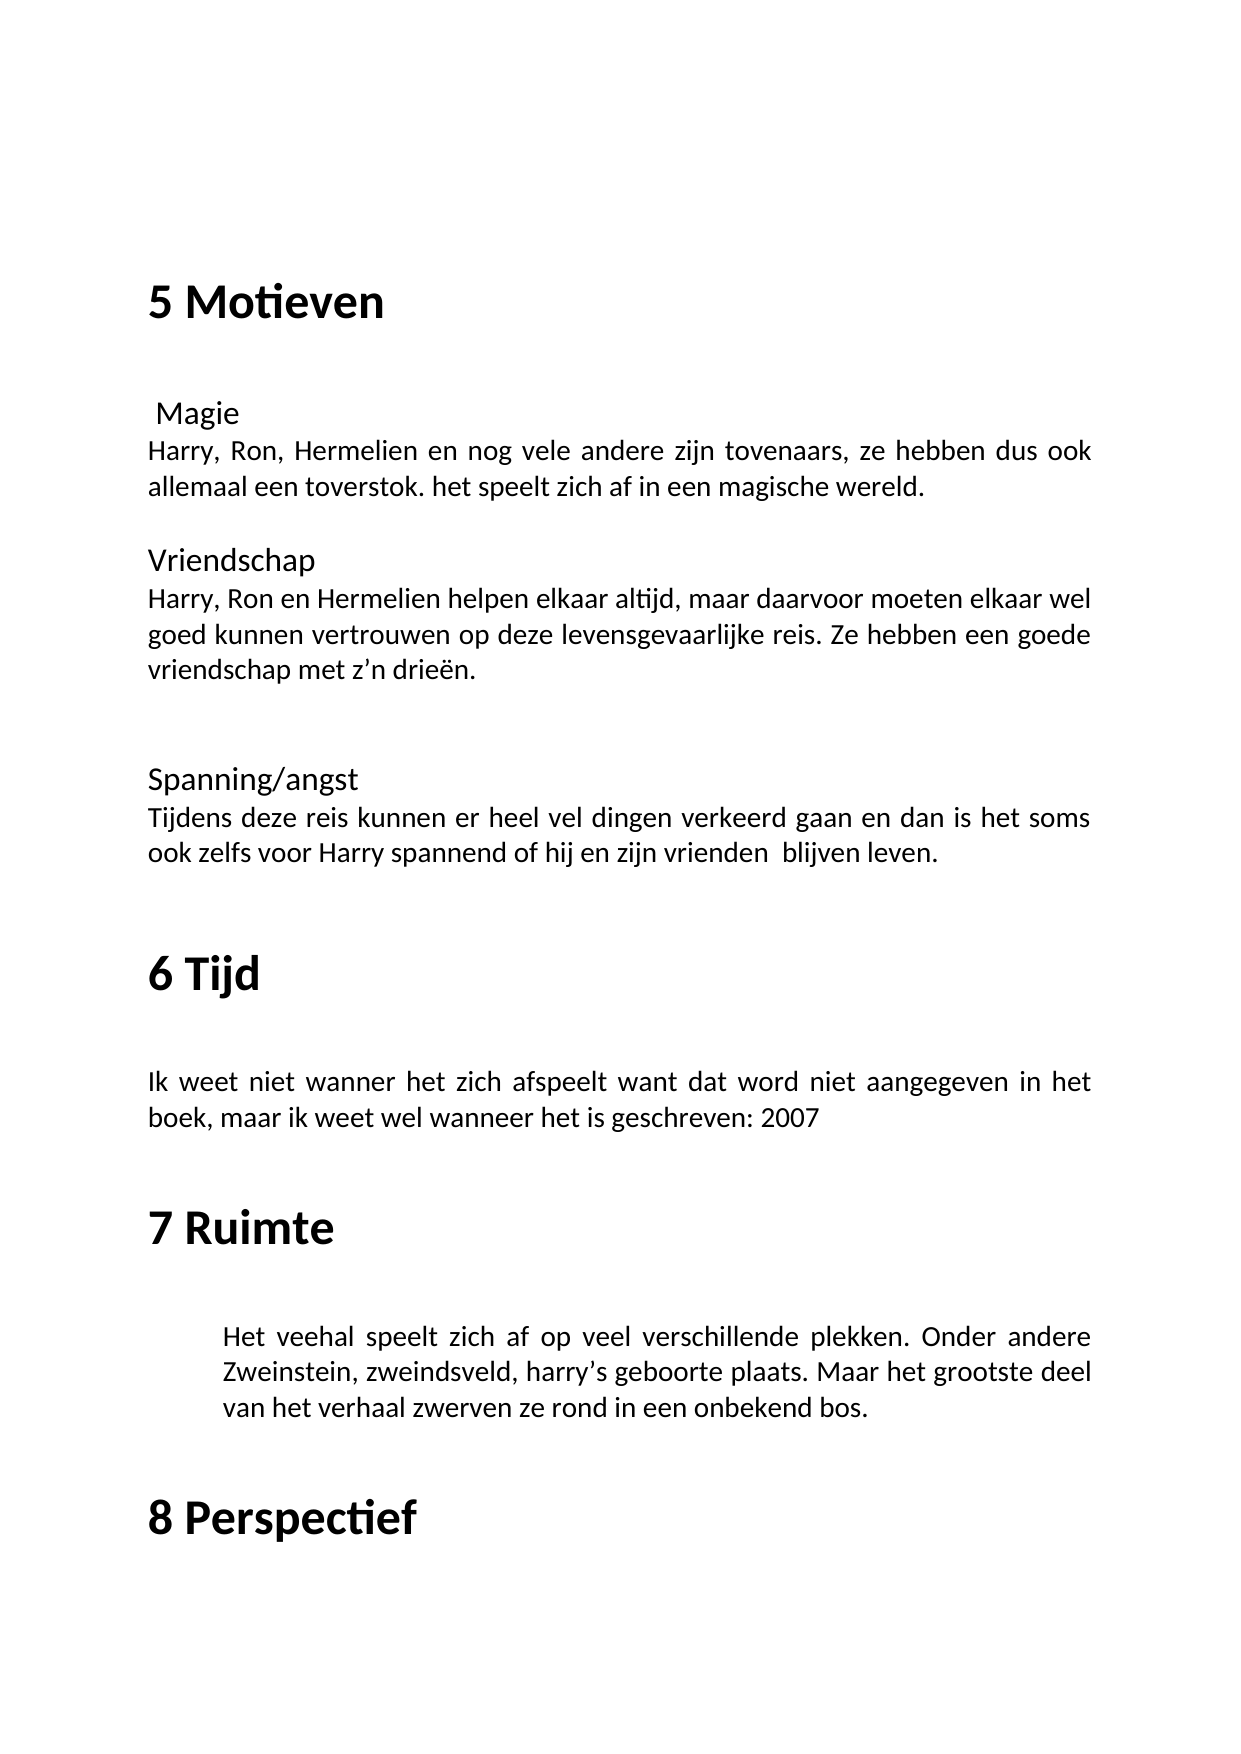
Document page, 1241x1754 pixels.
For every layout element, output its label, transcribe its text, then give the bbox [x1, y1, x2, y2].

text Tijdens deze reis kunnen er heel vel dingen verkeerd gaan en dan is het soms ook zelfs voor Harry spannend of hij en zijn vrienden blijven leven. [148, 799, 1093, 870]
text Het veehal speelt zich af op veel verschillende plekken. Onder andere Zweinstein, zweindsveld, harry’s geboorte plaats. Maar het grootste deel van het verhaal zwerven ze rond in een onbekend bos. [223, 1318, 1093, 1425]
text 8 Perspectief [148, 1486, 1093, 1547]
text 7 Ruimte [148, 1196, 1093, 1257]
text Harry, Ron, Hermelien en nog vele andere zijn tovenaars, ze hebben dus ook allemaal een toverstok. het speelt zich af in een magische wereld. [148, 432, 1093, 504]
text Magie [148, 392, 1093, 432]
text Harry, Ron en Hermelien helpen elkaar altijd, maar daarvoor moeten elkaar wel goed kunnen vertrouwen op deze levensgevaarlijke reis. Ze hebben een goede vriendschap met z’n drieën. [148, 580, 1093, 687]
text Ik weet niet wanner het zich afspeelt want dat word niet aangegeven in het boek, maar ik weet wel wanneer het is geschreven: 2007 [148, 1063, 1093, 1135]
text Vriendschap [148, 539, 1093, 580]
text 6 Tijd [148, 941, 1093, 1002]
text Spanning/angst [148, 758, 1093, 799]
text 5 Motieven [148, 270, 1093, 331]
